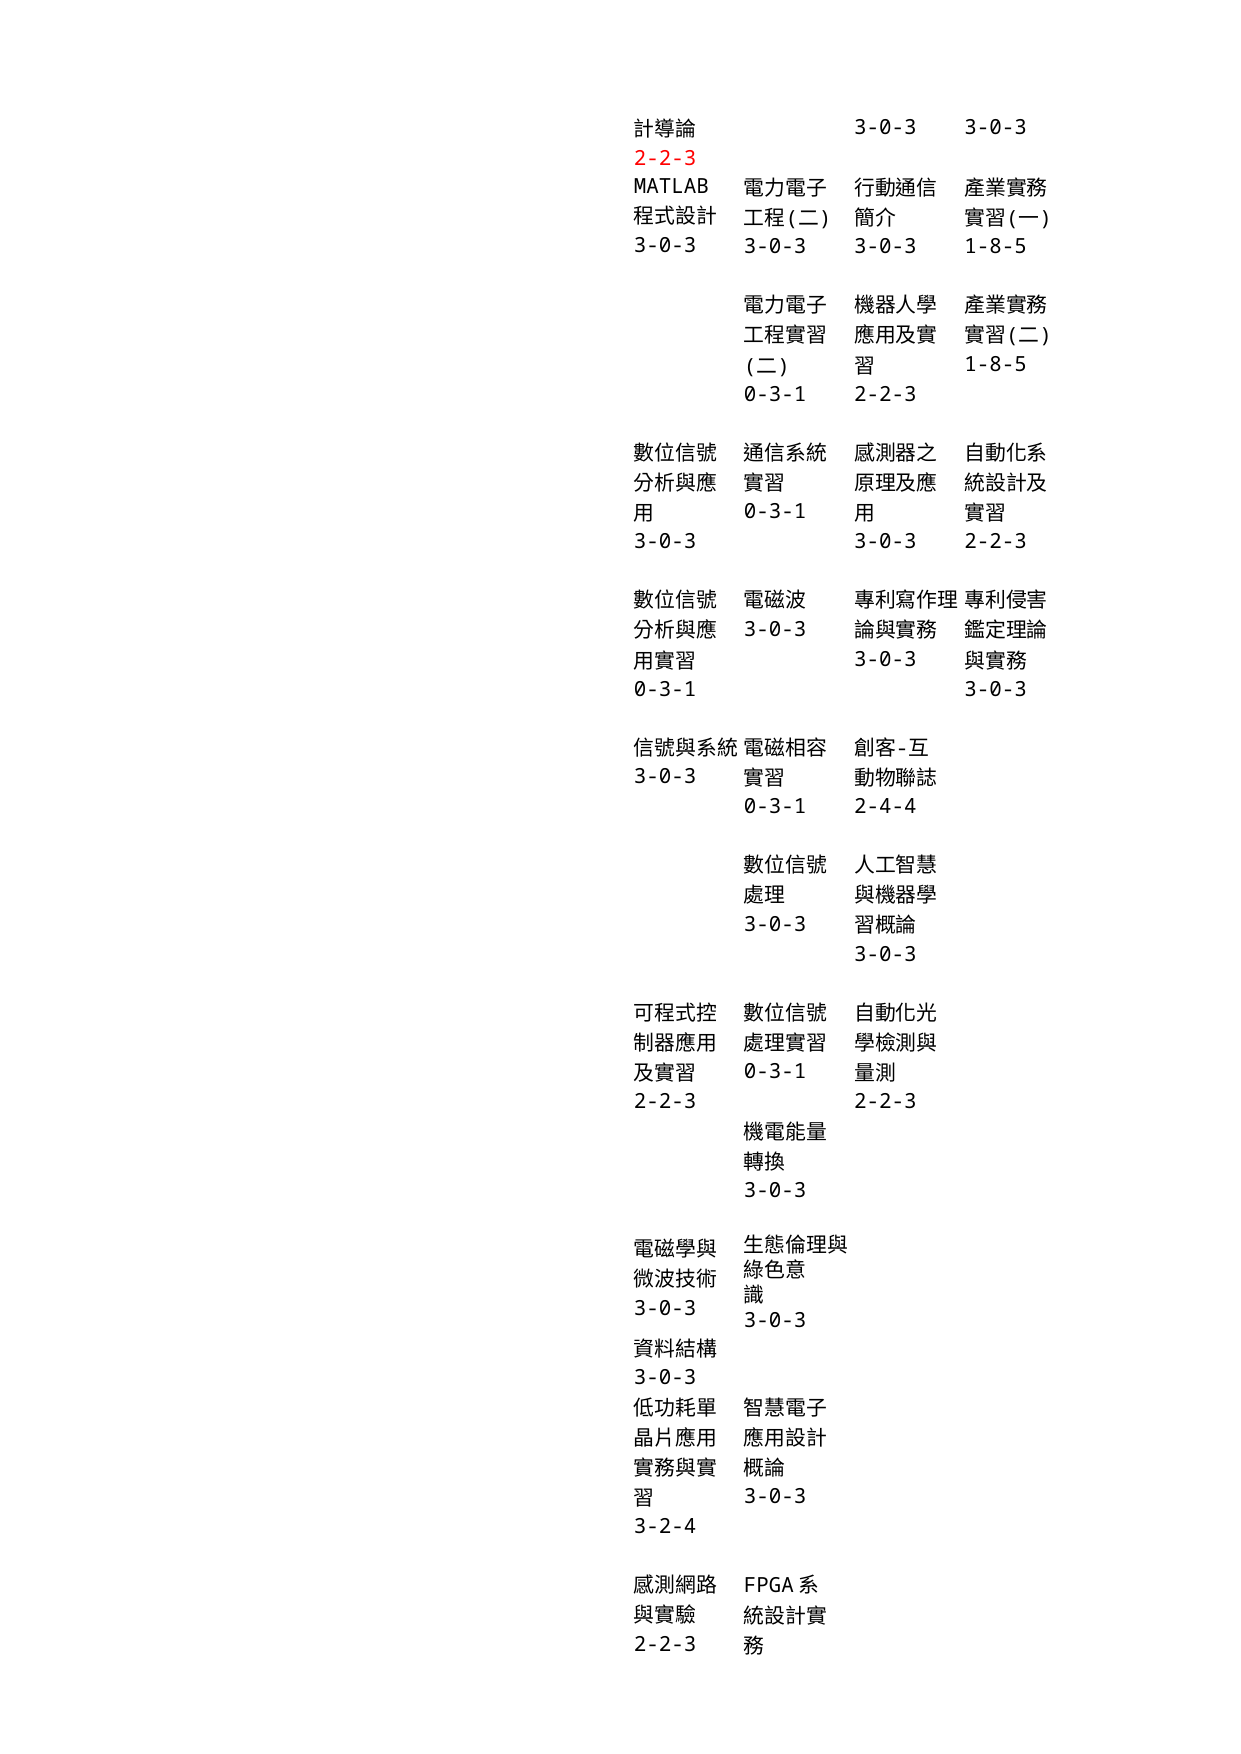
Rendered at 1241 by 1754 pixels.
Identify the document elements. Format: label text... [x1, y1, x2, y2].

table_cell 智慧電子應用設計概論 3-0-3 [741, 1391, 851, 1540]
table_cell [300, 703, 410, 848]
table_cell [190, 1391, 300, 1540]
table_cell [521, 436, 631, 583]
table_cell [190, 1540, 300, 1659]
table_cell [410, 703, 521, 848]
table_cell 電磁波 3-0-3 [741, 584, 851, 703]
table_cell [300, 968, 410, 1115]
table_cell [851, 1540, 961, 1659]
table_cell 數位信號處理 3-0-3 [741, 848, 851, 967]
table_cell [521, 584, 631, 703]
table_cell 人工智慧與機器學習概論 3-0-3 [851, 848, 961, 967]
table_cell [300, 1332, 410, 1391]
table_cell [851, 1115, 961, 1232]
table_cell 自動化光學檢測與量測 2-2-3 [851, 968, 961, 1115]
table_cell 生態倫理與綠色意 識 3-0-3 [741, 1232, 851, 1332]
table_cell [410, 289, 521, 436]
table_cell [521, 113, 631, 171]
table_cell [410, 968, 521, 1115]
table_cell [410, 848, 521, 967]
table_cell 信號與系統 3-0-3 [631, 703, 741, 848]
table_cell [961, 1391, 1071, 1540]
table_cell 資料結構 3-0-3 [631, 1332, 741, 1391]
table_cell 電力電子工程(二) 3-0-3 [741, 171, 851, 288]
table_cell [190, 436, 300, 583]
table_cell 感測器之原理及應用 3-0-3 [851, 436, 961, 583]
table_cell [300, 584, 410, 703]
table_cell 感測網路與實驗 2-2-3 [631, 1540, 741, 1659]
table_cell 創客-互動物聯誌 2-4-4 [851, 703, 961, 848]
table_cell [521, 848, 631, 967]
table_cell 3-0-3 [851, 113, 961, 171]
table_cell [410, 1540, 521, 1659]
table_cell [300, 1232, 410, 1332]
table_cell 可程式控制器應用及實習 2-2-3 [631, 968, 741, 1115]
table_cell 專利侵害鑑定理論與實務 3-0-3 [961, 584, 1071, 703]
table_cell [741, 113, 851, 171]
table_cell [190, 1232, 300, 1332]
table_cell [190, 1115, 300, 1232]
table_cell [521, 1232, 631, 1332]
table_cell [190, 848, 300, 967]
table_cell [851, 1232, 961, 1332]
table_cell [410, 584, 521, 703]
table_cell 專利寫作理論與實務 3-0-3 [851, 584, 961, 703]
table_cell [410, 113, 521, 171]
table_cell [631, 289, 741, 436]
table_cell [851, 1332, 961, 1391]
table_cell [521, 1332, 631, 1391]
table_cell 計導論 2-2-3 [631, 113, 741, 171]
table_cell [521, 1540, 631, 1659]
table_cell MATLAB程式設計 3-0-3 [631, 171, 741, 288]
table_cell [190, 968, 300, 1115]
table_cell [300, 436, 410, 583]
table_cell [410, 171, 521, 288]
table_cell [300, 848, 410, 967]
table_cell 數位信號分析與應用 3-0-3 [631, 436, 741, 583]
table_cell [961, 703, 1071, 848]
table_cell [521, 171, 631, 288]
table_cell [961, 848, 1071, 967]
table_cell [410, 1232, 521, 1332]
table_cell [190, 584, 300, 703]
table_cell 3-0-3 [961, 113, 1071, 171]
table_cell 電力電子工程實習 (二) 0-3-1 [741, 289, 851, 436]
table_cell [851, 1391, 961, 1540]
table_cell [300, 1115, 410, 1232]
table_cell FPGA系統設計實務 [741, 1540, 851, 1659]
table_cell [961, 1232, 1071, 1332]
table_cell 數位信號分析與應用實習0-3-1 [631, 584, 741, 703]
table_cell [410, 436, 521, 583]
table_cell 電磁相容實習 0-3-1 [741, 703, 851, 848]
table_cell [521, 1115, 631, 1232]
table_cell 產業實務實習(二) 1-8-5 [961, 289, 1071, 436]
table_cell 行動通信簡介 3-0-3 [851, 171, 961, 288]
table_cell [190, 113, 300, 171]
table_cell 通信系統 實習 0-3-1 [741, 436, 851, 583]
table_cell [190, 703, 300, 848]
table_cell [190, 1332, 300, 1391]
table_cell [521, 1391, 631, 1540]
table_cell 機器人學應用及實習 2-2-3 [851, 289, 961, 436]
table_cell [631, 1115, 741, 1232]
table_cell [631, 848, 741, 967]
table_cell [410, 1332, 521, 1391]
table_cell [521, 289, 631, 436]
table_cell 自動化系統設計及實習 2-2-3 [961, 436, 1071, 583]
table_cell [190, 171, 300, 288]
table_cell [961, 1115, 1071, 1232]
table_cell 數位信號處理實習 0-3-1 [741, 968, 851, 1115]
table_cell [410, 1391, 521, 1540]
table_cell [521, 968, 631, 1115]
table_cell 電磁學與微波技術 3-0-3 [631, 1232, 741, 1332]
table_cell [961, 1332, 1071, 1391]
table_cell [961, 1540, 1071, 1659]
table_cell 低功耗單晶片應用實務與實習 3-2-4 [631, 1391, 741, 1540]
table_cell [741, 1332, 851, 1391]
table_cell 機電能量轉換 3-0-3 [741, 1115, 851, 1232]
table_cell [961, 968, 1071, 1115]
table_cell [300, 289, 410, 436]
table_cell [410, 1115, 521, 1232]
table_cell [521, 703, 631, 848]
table_cell 產業實務實習(一) 1-8-5 [961, 171, 1071, 288]
table_cell [300, 1540, 410, 1659]
table_cell [300, 171, 410, 288]
table_cell [300, 113, 410, 171]
table_cell [190, 289, 300, 436]
table_cell [300, 1391, 410, 1540]
